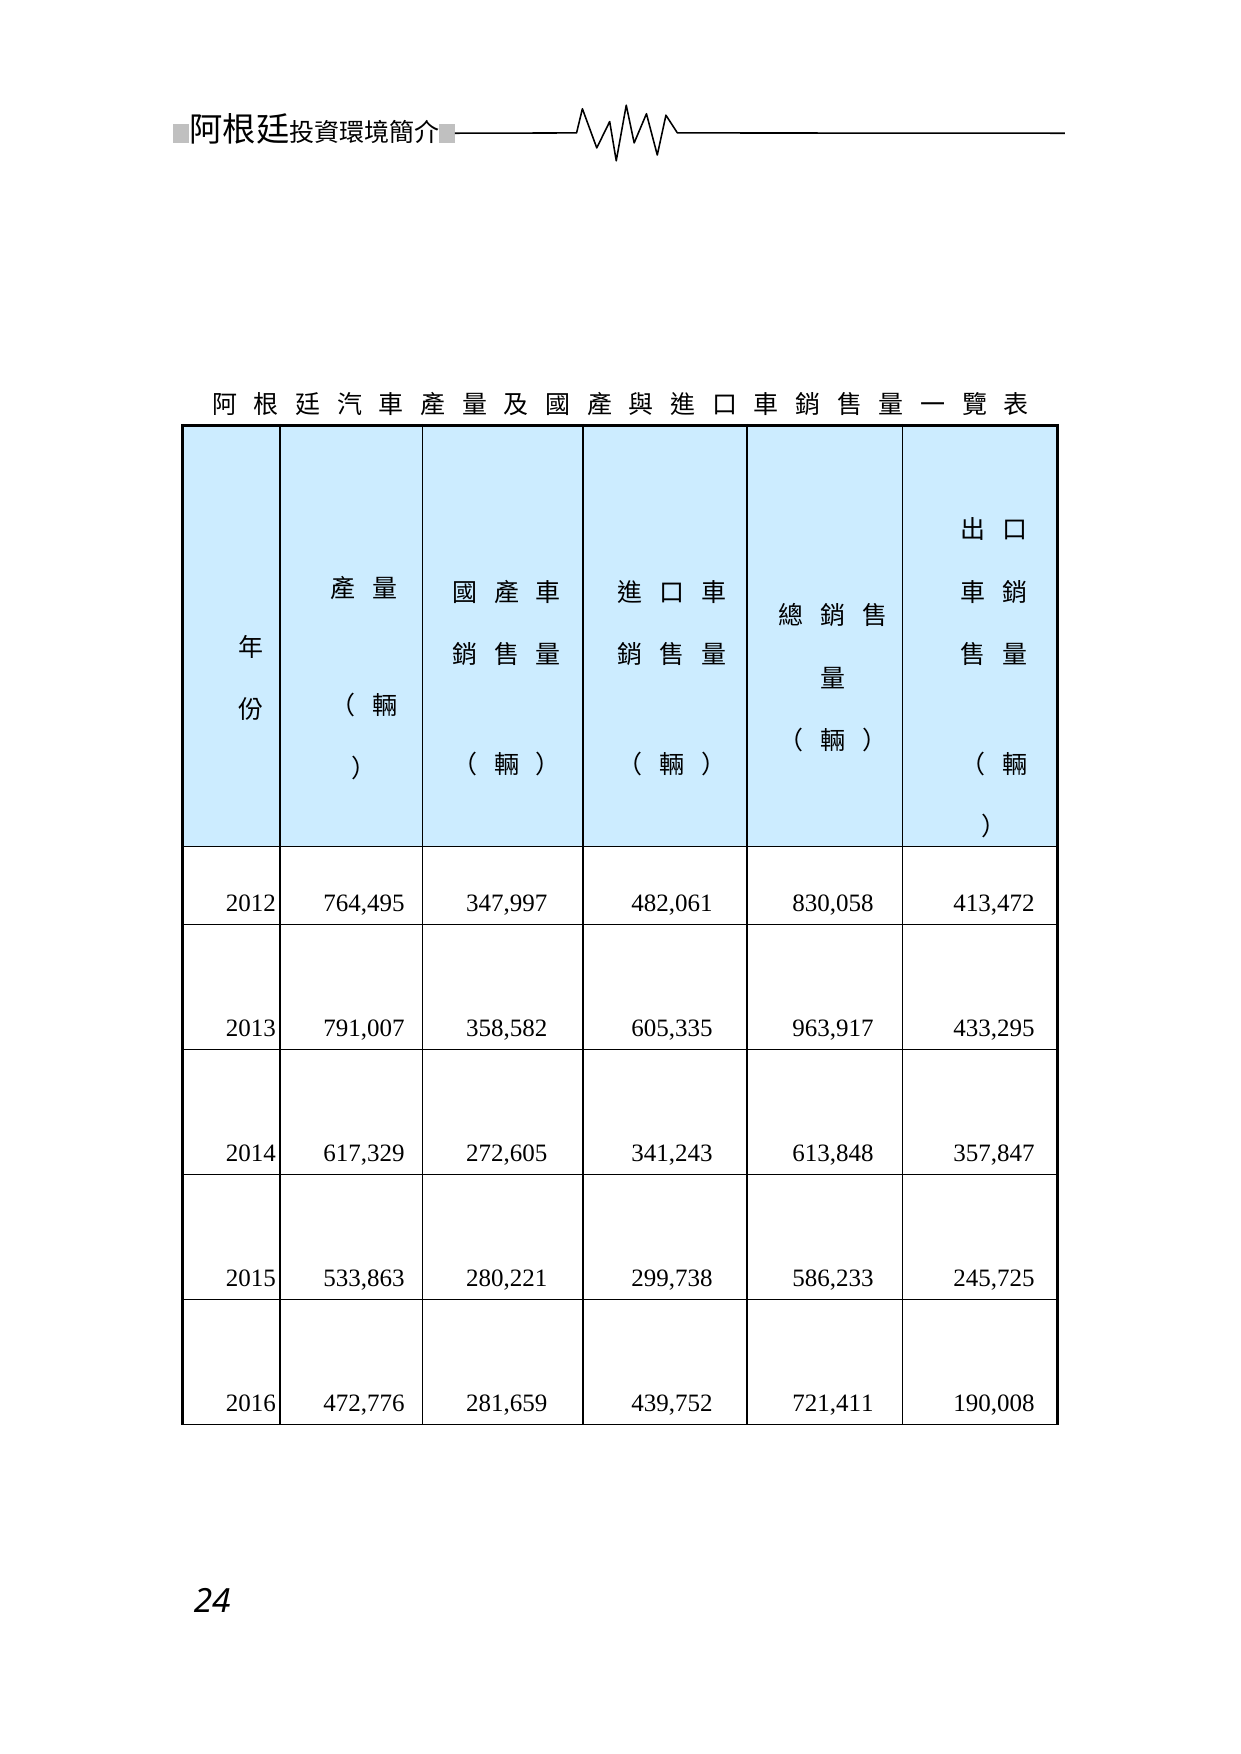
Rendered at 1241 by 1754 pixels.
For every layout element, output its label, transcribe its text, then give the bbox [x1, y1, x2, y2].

table_cell 617,329 [281, 1050, 422, 1174]
table_cell 413,472 [903, 847, 1056, 924]
table_cell 586,233 [748, 1175, 902, 1299]
table_cell 347,997 [423, 847, 582, 924]
table_cell 482,061 [584, 847, 746, 924]
table_cell 357,847 [903, 1050, 1056, 1174]
table_cell 281,659 [423, 1300, 582, 1424]
table_cell 472,776 [281, 1300, 422, 1424]
table_header 國產車銷售量 （輛） [423, 427, 582, 846]
table_cell 2015 [184, 1175, 279, 1299]
text 阿根廷汽車產量及國產與進口車銷售量一覽表 [183, 361, 1058, 424]
table_cell 791,007 [281, 925, 422, 1049]
table_cell 433,295 [903, 925, 1056, 1049]
table_cell 439,752 [584, 1300, 746, 1424]
table_cell 2014 [184, 1050, 279, 1174]
table_cell 358,582 [423, 925, 582, 1049]
table_header 進口車銷售量 （輛） [584, 427, 746, 846]
table_cell 830,058 [748, 847, 902, 924]
table_cell 2013 [184, 925, 279, 1049]
table_cell 963,917 [748, 925, 902, 1049]
table_header 年份 [184, 427, 279, 846]
table_cell 341,243 [584, 1050, 746, 1174]
table_cell 190,008 [903, 1300, 1056, 1424]
table_cell 299,738 [584, 1175, 746, 1299]
table_header 總銷售量 （輛） [748, 427, 902, 846]
table_cell 605,335 [584, 925, 746, 1049]
table_header 產量 （輛） [281, 427, 422, 846]
table_cell 2012 [184, 847, 279, 924]
table_cell 280,221 [423, 1175, 582, 1299]
table_cell 613,848 [748, 1050, 902, 1174]
table_cell 245,725 [903, 1175, 1056, 1299]
table_cell 272,605 [423, 1050, 582, 1174]
table_header 出口車銷售量 （輛） [903, 427, 1056, 846]
table_cell 533,863 [281, 1175, 422, 1299]
table_cell 721,411 [748, 1300, 902, 1424]
table_cell 764,495 [281, 847, 422, 924]
table_cell 2016 [184, 1300, 279, 1424]
